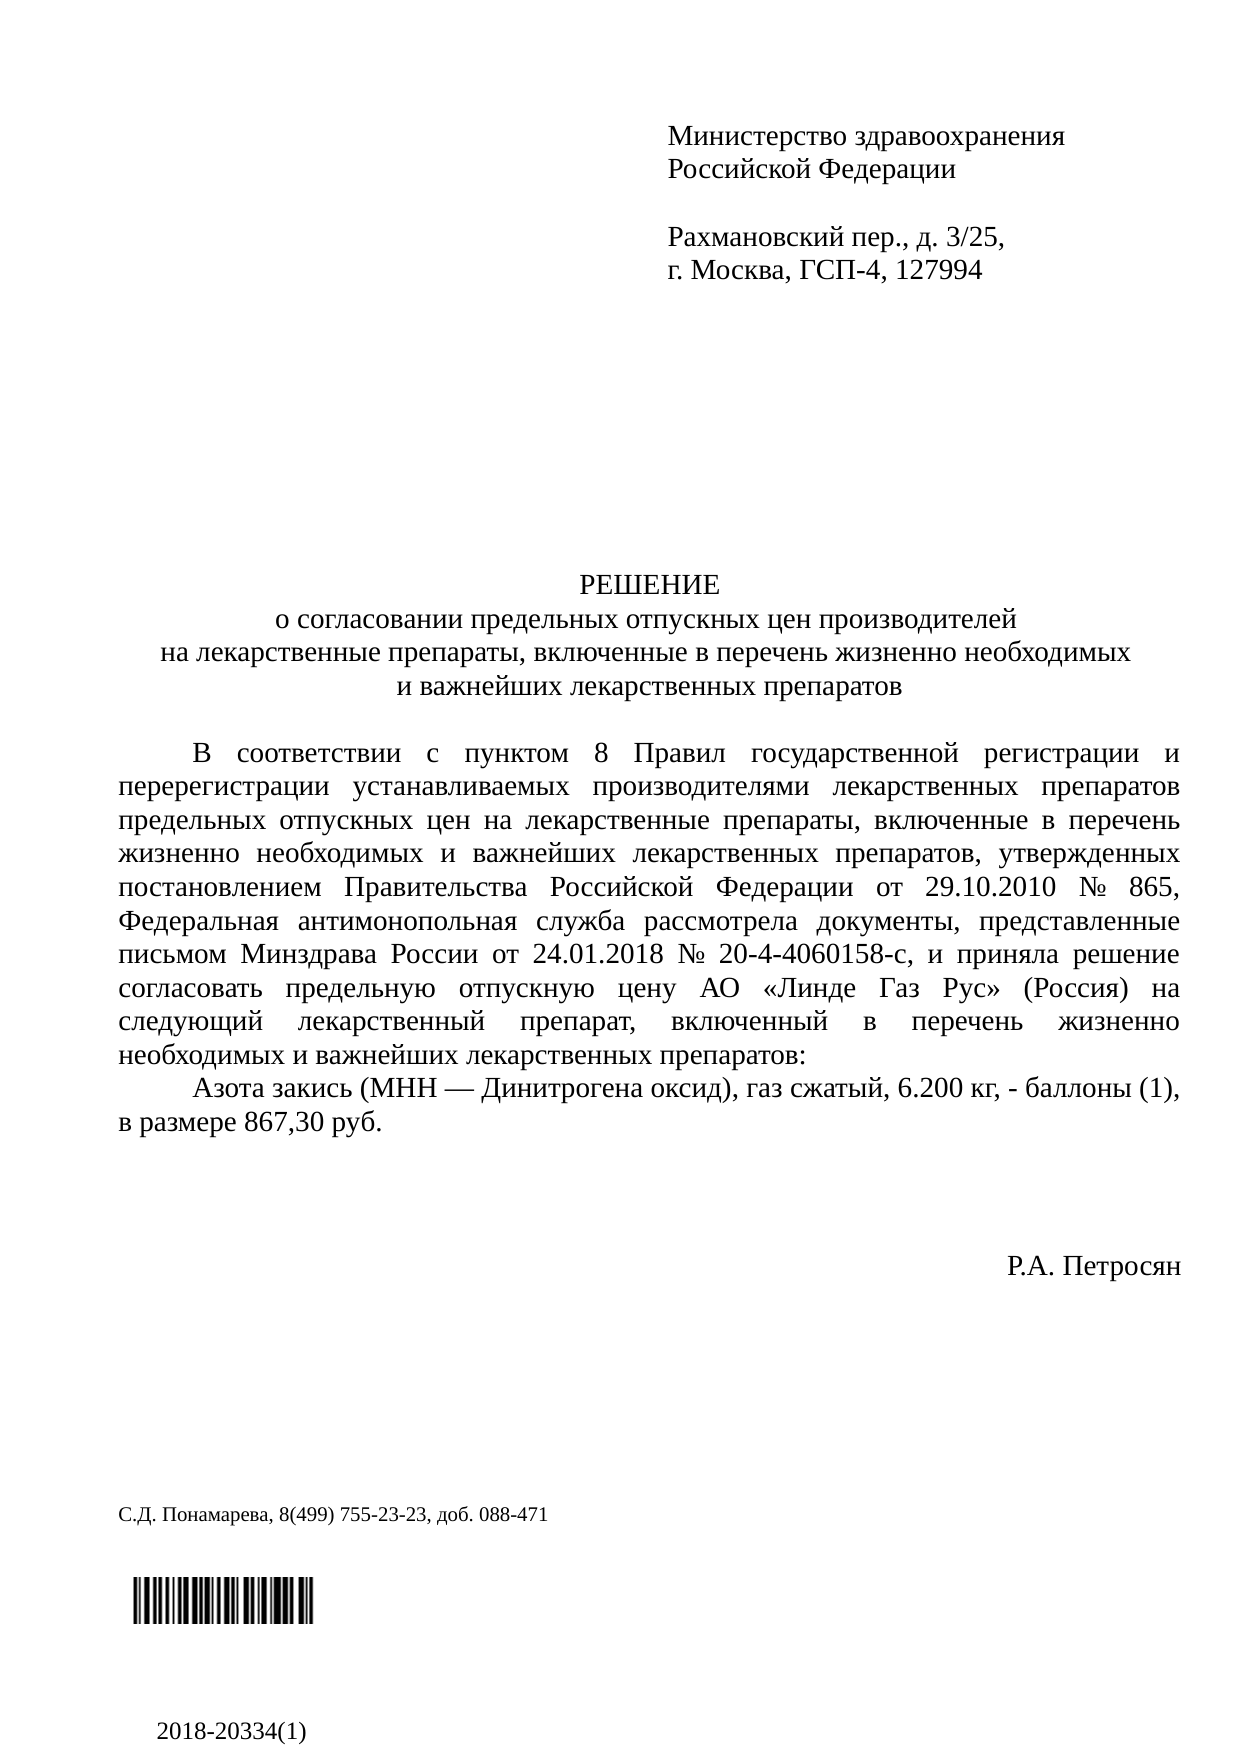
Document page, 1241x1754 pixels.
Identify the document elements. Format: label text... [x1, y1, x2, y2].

text Азота закись (МНН — Динитрогена оксид), газ сжатый, 6.200 кг, - баллоны (1), в размере 867,30 руб. [118, 1070, 1181, 1137]
text В соответствии с пунктом 8 Правил государственной регистрации и перерегистрации устанавливаемых производителями лекарственных препаратов предельных отпускных цен на лекарственные препараты, включенные в перечень жизненно необходимых и важнейших лекарственных препаратов, утвержденных постановлением Правительства Российской Федерации от 29.10.2010 № 865, Федеральная антимонопольная служба рассмотрела документы, представленные письмом Минздрава России от 24.01.2018 № 20-4-4060158-с, и приняла решение согласовать предельную отпускную цену АО «Линде Газ Рус» (Россия) на следующий лекарственный препарат, включенный в перечень жизненно необходимых и важнейших лекарственных препаратов: [118, 735, 1181, 1070]
text Российской Федерации [667, 152, 1181, 185]
text г. Москва, ГСП-4, 127994 [667, 252, 1181, 286]
text РЕШЕНИЕ [118, 567, 1181, 601]
text Министерство здравоохранения [667, 118, 1181, 152]
text на лекарственные препараты, включенные в перечень жизненно необходимых [118, 634, 1181, 668]
text о согласовании предельных отпускных цен производителей [118, 601, 1181, 634]
text Р.А. Петросян [118, 1248, 1181, 1282]
text Рахмановский пер., д. 3/25, [667, 219, 1181, 252]
text и важнейших лекарственных препаратов [118, 668, 1181, 701]
picture [118, 1577, 331, 1624]
text С.Д. Понамарева, 8(499) 755-23-23, доб. 088-471 [118, 1502, 1181, 1526]
